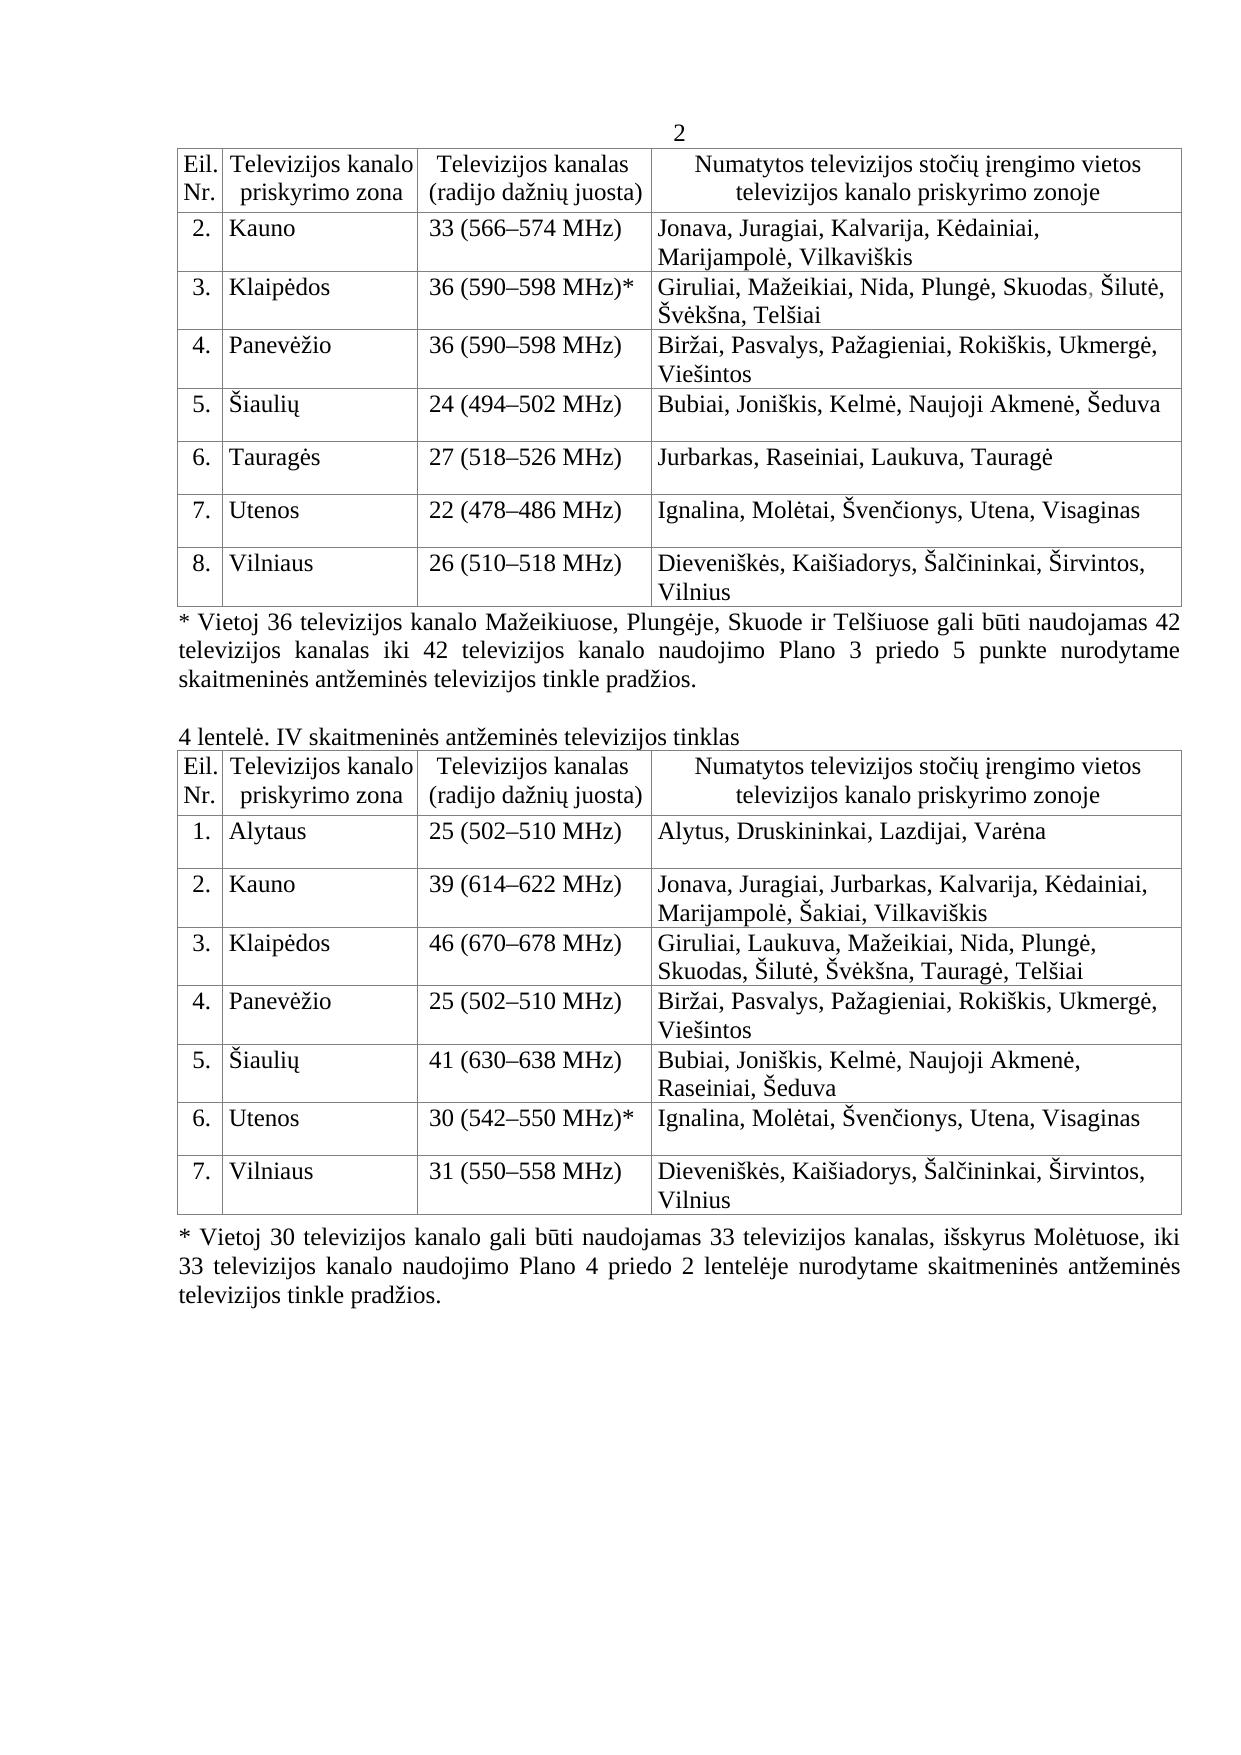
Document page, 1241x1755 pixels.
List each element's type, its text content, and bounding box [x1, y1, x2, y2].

table_cell 6. [178, 1103, 222, 1155]
table_cell Klaipėdos [223, 272, 417, 329]
table_cell Šiaulių [223, 1045, 417, 1102]
table_cell Dieveniškės, Kaišiadorys, Šalčininkai, Širvintos, Vilnius [652, 548, 1181, 606]
table_cell 26 (510–518 MHz) [418, 548, 651, 606]
table_cell Vilniaus [223, 1156, 417, 1214]
table_cell Kauno [223, 869, 417, 927]
table_cell 2. [178, 869, 222, 927]
text 4 lentelė. IV skaitmeninės antžeminės televizijos tinklas [178, 722, 1181, 750]
table_cell 3. [178, 272, 222, 329]
table_cell Ignalina, Molėtai, Švenčionys, Utena, Visaginas [652, 1103, 1181, 1155]
table_cell 22 (478–486 MHz) [418, 495, 651, 547]
table_cell Panevėžio [223, 986, 417, 1044]
table_cell 2. [178, 213, 222, 271]
table_cell Dieveniškės, Kaišiadorys, Šalčininkai, Širvintos, Vilnius [652, 1156, 1181, 1214]
table_cell 8. [178, 548, 222, 606]
table_cell 33 (566–574 MHz) [418, 213, 651, 271]
table_cell 31 (550–558 MHz) [418, 1156, 651, 1214]
table_cell Jonava, Juragiai, Jurbarkas, Kalvarija, Kėdainiai, Marijampolė, Šakiai, Vilkaviškis [652, 869, 1181, 927]
table_cell 5. [178, 389, 222, 441]
table_cell 1. [178, 816, 222, 868]
table_header Eil. Nr. [178, 149, 222, 212]
table_cell 39 (614–622 MHz) [418, 869, 651, 927]
table_header Televizijos kanalas (radijo dažnių juosta) [418, 751, 651, 815]
table_cell Tauragės [223, 442, 417, 494]
text * Vietoj 36 televizijos kanalo Mažeikiuose, Plungėje, Skuode ir Telšiuose gali būti naudojamas 42 televizijos kanalas iki 42 televizijos kanalo naudojimo Plano 3 priedo 5 punkte nurodytame skaitmeninės antžeminės televizijos tinkle pradžios. [178, 607, 1181, 693]
table_cell 7. [178, 1156, 222, 1214]
table_cell 36 (590–598 MHz) [418, 330, 651, 388]
table_cell Biržai, Pasvalys, Pažagieniai, Rokiškis, Ukmergė, Viešintos [652, 986, 1181, 1044]
table_cell Giruliai, Laukuva, Mažeikiai, Nida, Plungė, Skuodas, Šilutė, Švėkšna, Tauragė, Telšiai [652, 928, 1181, 985]
table_cell 5. [178, 1045, 222, 1102]
table_cell Alytus, Druskininkai, Lazdijai, Varėna [652, 816, 1181, 868]
table_header Eil. Nr. [178, 751, 222, 815]
table_header Televizijos kanalo priskyrimo zona [223, 751, 417, 815]
table_cell 41 (630–638 MHz) [418, 1045, 651, 1102]
table_cell 25 (502–510 MHz) [418, 816, 651, 868]
table_cell Utenos [223, 1103, 417, 1155]
table_cell Vilniaus [223, 548, 417, 606]
table_cell Ignalina, Molėtai, Švenčionys, Utena, Visaginas [652, 495, 1181, 547]
table_cell Giruliai, Mažeikiai, Nida, Plungė, Skuodas, Šilutė, Švėkšna, Telšiai [652, 272, 1181, 329]
table_cell 3. [178, 928, 222, 985]
table_cell 46 (670–678 MHz) [418, 928, 651, 985]
table_cell Panevėžio [223, 330, 417, 388]
table_cell Jonava, Juragiai, Kalvarija, Kėdainiai, Marijampolė, Vilkaviškis [652, 213, 1181, 271]
table_cell Jurbarkas, Raseiniai, Laukuva, Tauragė [652, 442, 1181, 494]
table_header Numatytos televizijos stočių įrengimo vietos televizijos kanalo priskyrimo zonoje [652, 149, 1181, 212]
table_cell Biržai, Pasvalys, Pažagieniai, Rokiškis, Ukmergė, Viešintos [652, 330, 1181, 388]
table_cell 24 (494–502 MHz) [418, 389, 651, 441]
table_cell 4. [178, 986, 222, 1044]
text * Vietoj 30 televizijos kanalo gali būti naudojamas 33 televizijos kanalas, išskyrus Molėtuose, iki 33 televizijos kanalo naudojimo Plano 4 priedo 2 lentelėje nurodytame skaitmeninės antžeminės televizijos tinkle pradžios. [178, 1222, 1181, 1308]
table_header Televizijos kanalas (radijo dažnių juosta) [418, 149, 651, 212]
table_cell 7. [178, 495, 222, 547]
table_cell Klaipėdos [223, 928, 417, 985]
table_cell Bubiai, Joniškis, Kelmė, Naujoji Akmenė, Šeduva [652, 389, 1181, 441]
table_cell 6. [178, 442, 222, 494]
table_header Televizijos kanalo priskyrimo zona [223, 149, 417, 212]
table_cell 36 (590–598 MHz)* [418, 272, 651, 329]
table_cell Alytaus [223, 816, 417, 868]
table_cell 30 (542–550 MHz)* [418, 1103, 651, 1155]
table_cell Kauno [223, 213, 417, 271]
table_header Numatytos televizijos stočių įrengimo vietos televizijos kanalo priskyrimo zonoje [652, 751, 1181, 815]
table_cell Bubiai, Joniškis, Kelmė, Naujoji Akmenė, Raseiniai, Šeduva [652, 1045, 1181, 1102]
table_cell Utenos [223, 495, 417, 547]
table_cell 4. [178, 330, 222, 388]
table_cell Šiaulių [223, 389, 417, 441]
table_cell 27 (518–526 MHz) [418, 442, 651, 494]
table_cell 25 (502–510 MHz) [418, 986, 651, 1044]
